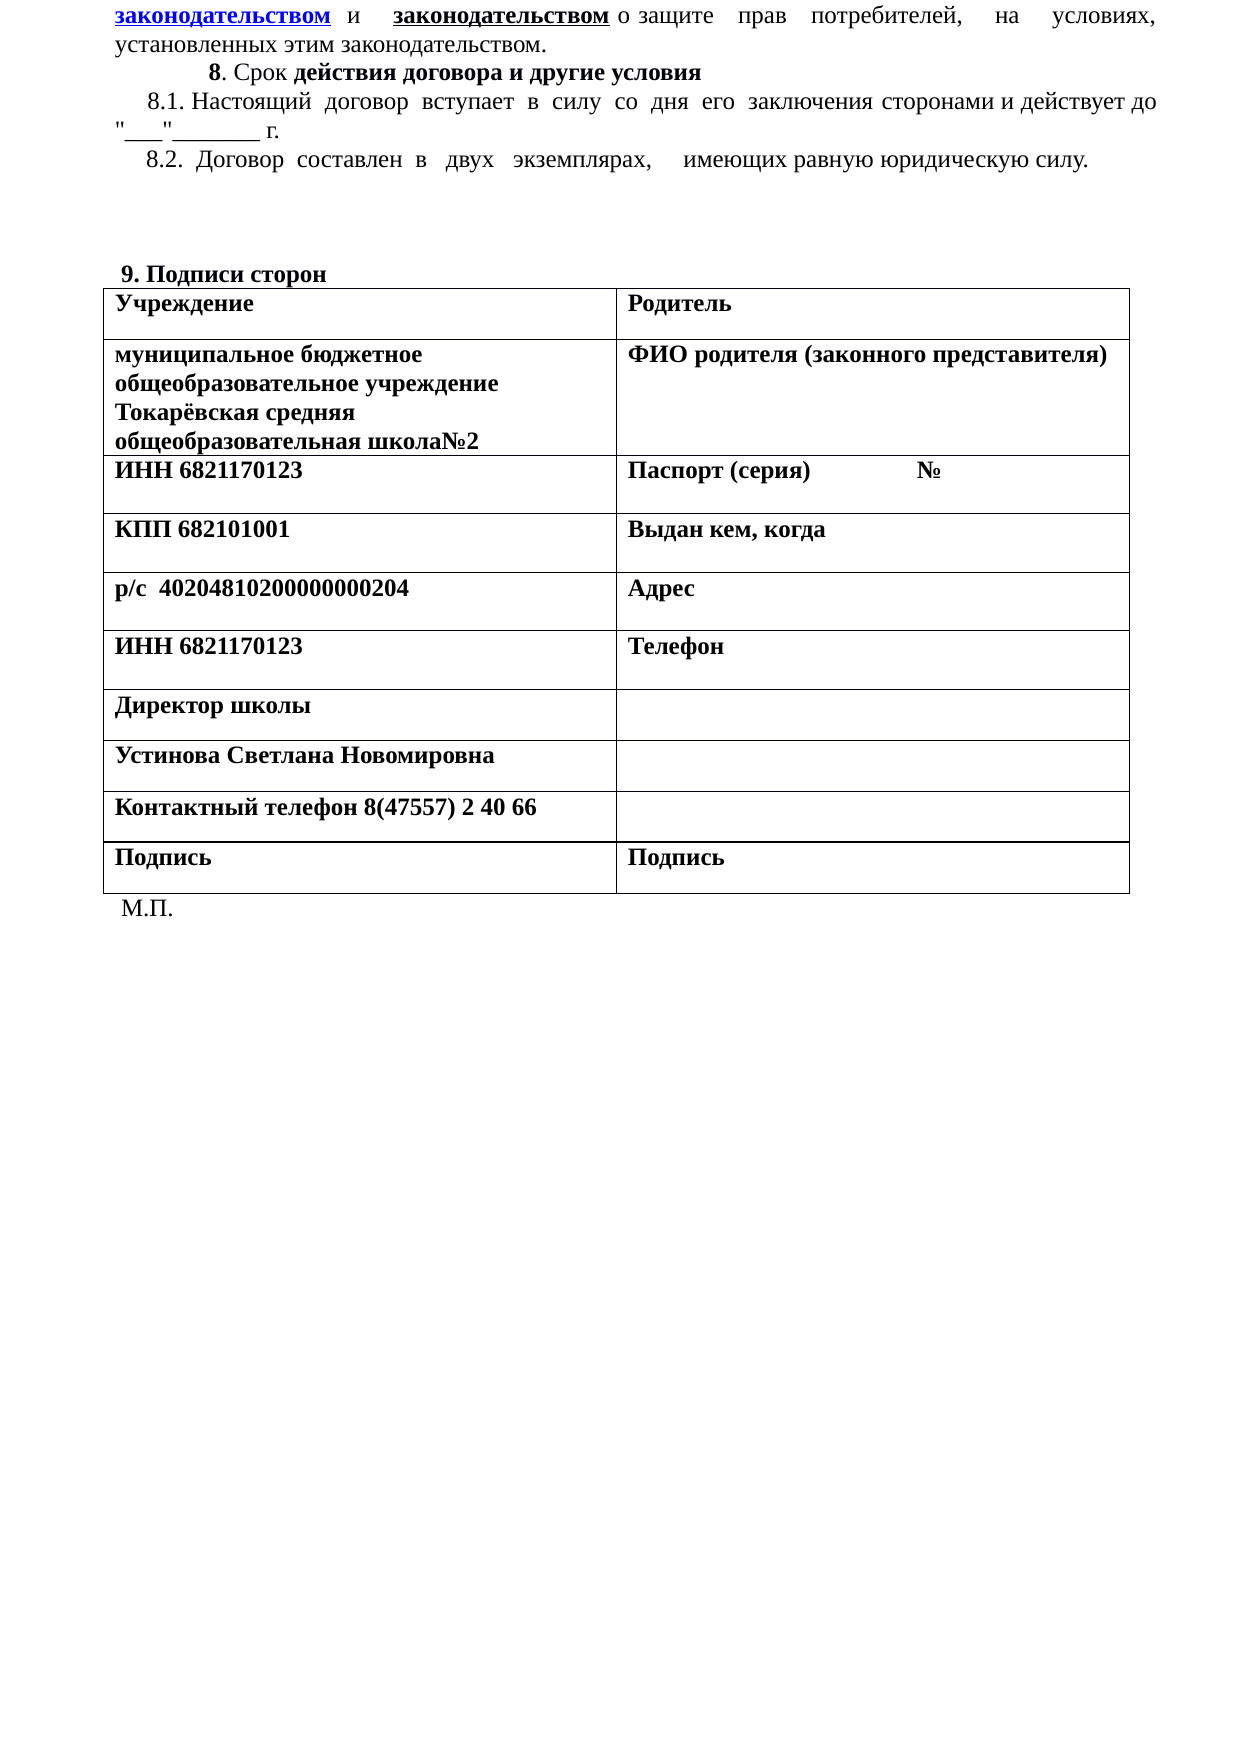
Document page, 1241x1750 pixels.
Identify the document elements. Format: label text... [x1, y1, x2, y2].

table_cell ИНН 6821170123 [104, 456, 616, 513]
table_cell р/с 40204810200000000204 [104, 573, 616, 630]
text М.П. [114, 893, 1157, 922]
table_cell [617, 741, 1129, 791]
table_cell [617, 792, 1129, 841]
table_cell Контактный телефон 8(47557) 2 40 66 [104, 792, 616, 841]
table_cell Паспорт (серия) № [617, 456, 1129, 513]
table_cell муниципальное бюджетное общеобразовательное учреждение Токарёвская средняя общеобразовательная школа№2 [104, 340, 616, 454]
table_cell ФИО родителя (законного представителя) [617, 340, 1129, 454]
table_cell Подпись [104, 843, 616, 892]
table_header Учреждение [104, 289, 616, 338]
text законодательством и законодательством о защите прав потребителей, на условиях, установленных этим законодательством. [114, 0, 1157, 57]
table_cell Выдан кем, когда [617, 514, 1129, 572]
table_cell Телефон [617, 631, 1129, 689]
table_cell ИНН 6821170123 [104, 631, 616, 689]
table_cell Подпись [617, 843, 1129, 892]
table_cell Адрес [617, 573, 1129, 630]
table_cell Директор школы [104, 690, 616, 739]
text 8. Срок действия договора и другие условия [114, 57, 1157, 86]
text 8.1. Настоящий договор вступает в силу со дня его заключения сторонами и действует до "___"_______ г. [114, 86, 1157, 144]
text 8.2. Договор составлен в двух экземплярах, имеющих равную юридическую силу. [114, 144, 1157, 172]
table_cell КПП 682101001 [104, 514, 616, 572]
text 9. Подписи сторон [114, 259, 1157, 287]
table_cell Устинова Светлана Новомировна [104, 741, 616, 791]
table_header Родитель [617, 289, 1129, 338]
table_cell [617, 690, 1129, 739]
